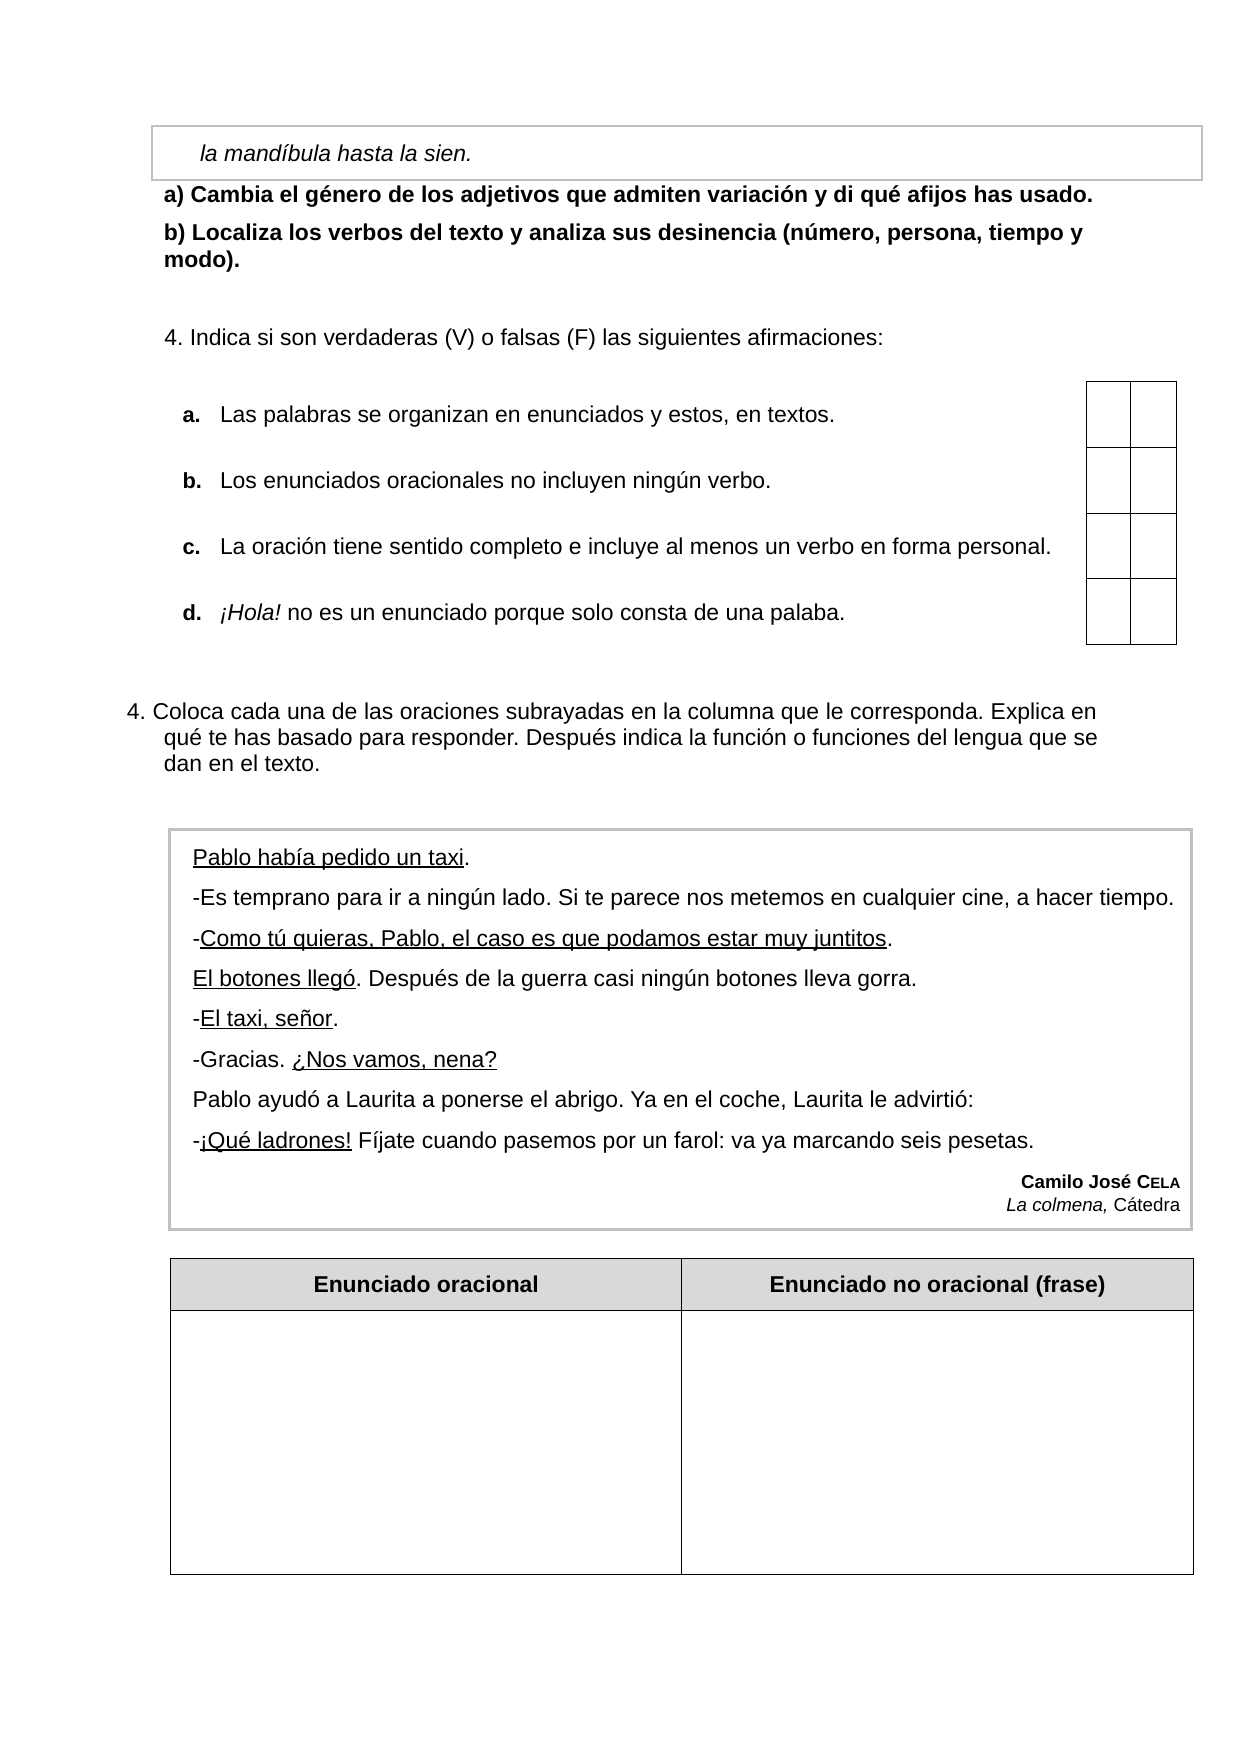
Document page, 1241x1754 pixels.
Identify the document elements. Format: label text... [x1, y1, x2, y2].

table_cell La oración tiene sentido completo e incluye al menos un verbo en forma personal. [112, 513, 1086, 578]
list 4. Indica si son verdaderas (V) o falsas (F) las siguientes afirmaciones: [164, 323, 1098, 350]
table_cell [1131, 514, 1176, 578]
table_cell [1131, 448, 1176, 512]
table_cell Los enunciados oracionales no incluyen ningún verbo. [112, 447, 1086, 512]
list 4. Coloca cada una de las oraciones subrayadas en la columna que le corresponda. Explica en qué te has basado para responder. Después indica la función o funciones del lengua que se dan en el texto. [127, 698, 1098, 777]
table_header [1087, 382, 1130, 447]
table_cell [1087, 579, 1130, 644]
table_header Las palabras se organizan en enunciados y estos, en textos. [112, 381, 1086, 447]
table_header Enunciado oracional [171, 1259, 681, 1310]
table_cell [171, 1311, 681, 1574]
table_header Enunciado no oracional (frase) [682, 1259, 1193, 1310]
table_header [1131, 382, 1176, 447]
list a) Cambia el género de los adjetivos que admiten variación y di qué afijos has usado. [164, 181, 1098, 207]
table_cell [1087, 448, 1130, 512]
table_cell [1087, 514, 1130, 578]
list b) Localiza los verbos del texto y analiza sus desinencia (número, persona, tiempo y modo). [164, 219, 1098, 272]
table_cell [1131, 579, 1176, 644]
table_cell ¡Hola! no es un enunciado porque solo consta de una palaba. [112, 578, 1086, 644]
table_header Pablo había pedido un taxi. -Es temprano para ir a ningún lado. Si te parece nos metemos en cualquier cine, a hacer tiempo. -Como tú quieras, Pablo, el caso es que podamos estar muy juntitos. El botones llegó. Después de la guerra casi ningún botones lleva gorra. -El taxi, señor. -Gracias. ¿Nos vamos, nena? Pablo ayudó a Laurita a ponerse el abrigo. Ya en el coche, Laurita le advirtió: -¡Qué ladrones! Fíjate cuando pasemos por un farol: va ya marcando seis pesetas. Camilo José Cela La colmena, Cátedra [171, 831, 1190, 1228]
table_header la mandíbula hasta la sien. [153, 127, 1201, 178]
table_cell [682, 1311, 1193, 1574]
